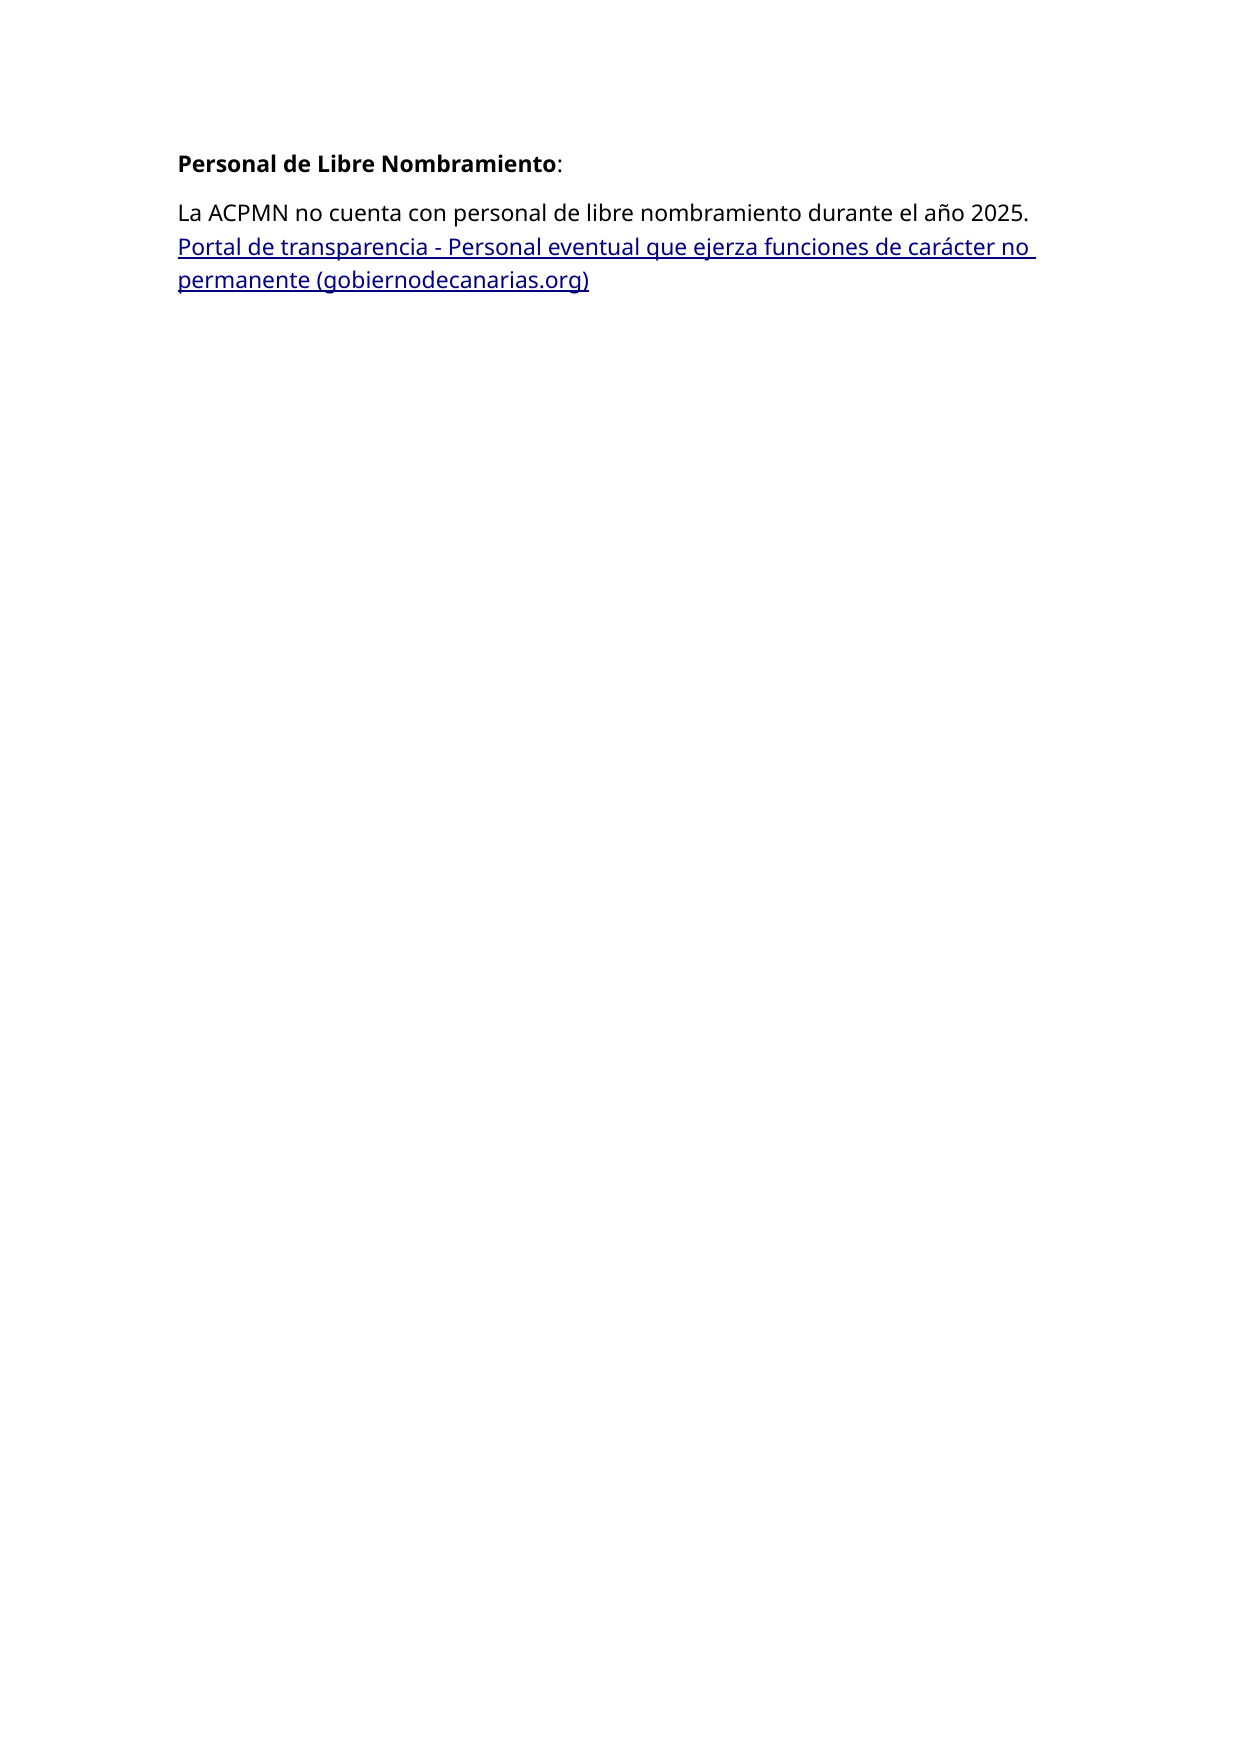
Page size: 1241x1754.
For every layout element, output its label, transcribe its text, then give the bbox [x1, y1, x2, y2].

text La ACPMN no cuenta con personal de libre nombramiento durante el año 2025. Portal de transparencia - Personal eventual que ejerza funciones de carácter no permanente (gobiernodecanarias.org) [177, 197, 1063, 295]
text Personal de Libre Nombramiento: [177, 148, 1063, 179]
